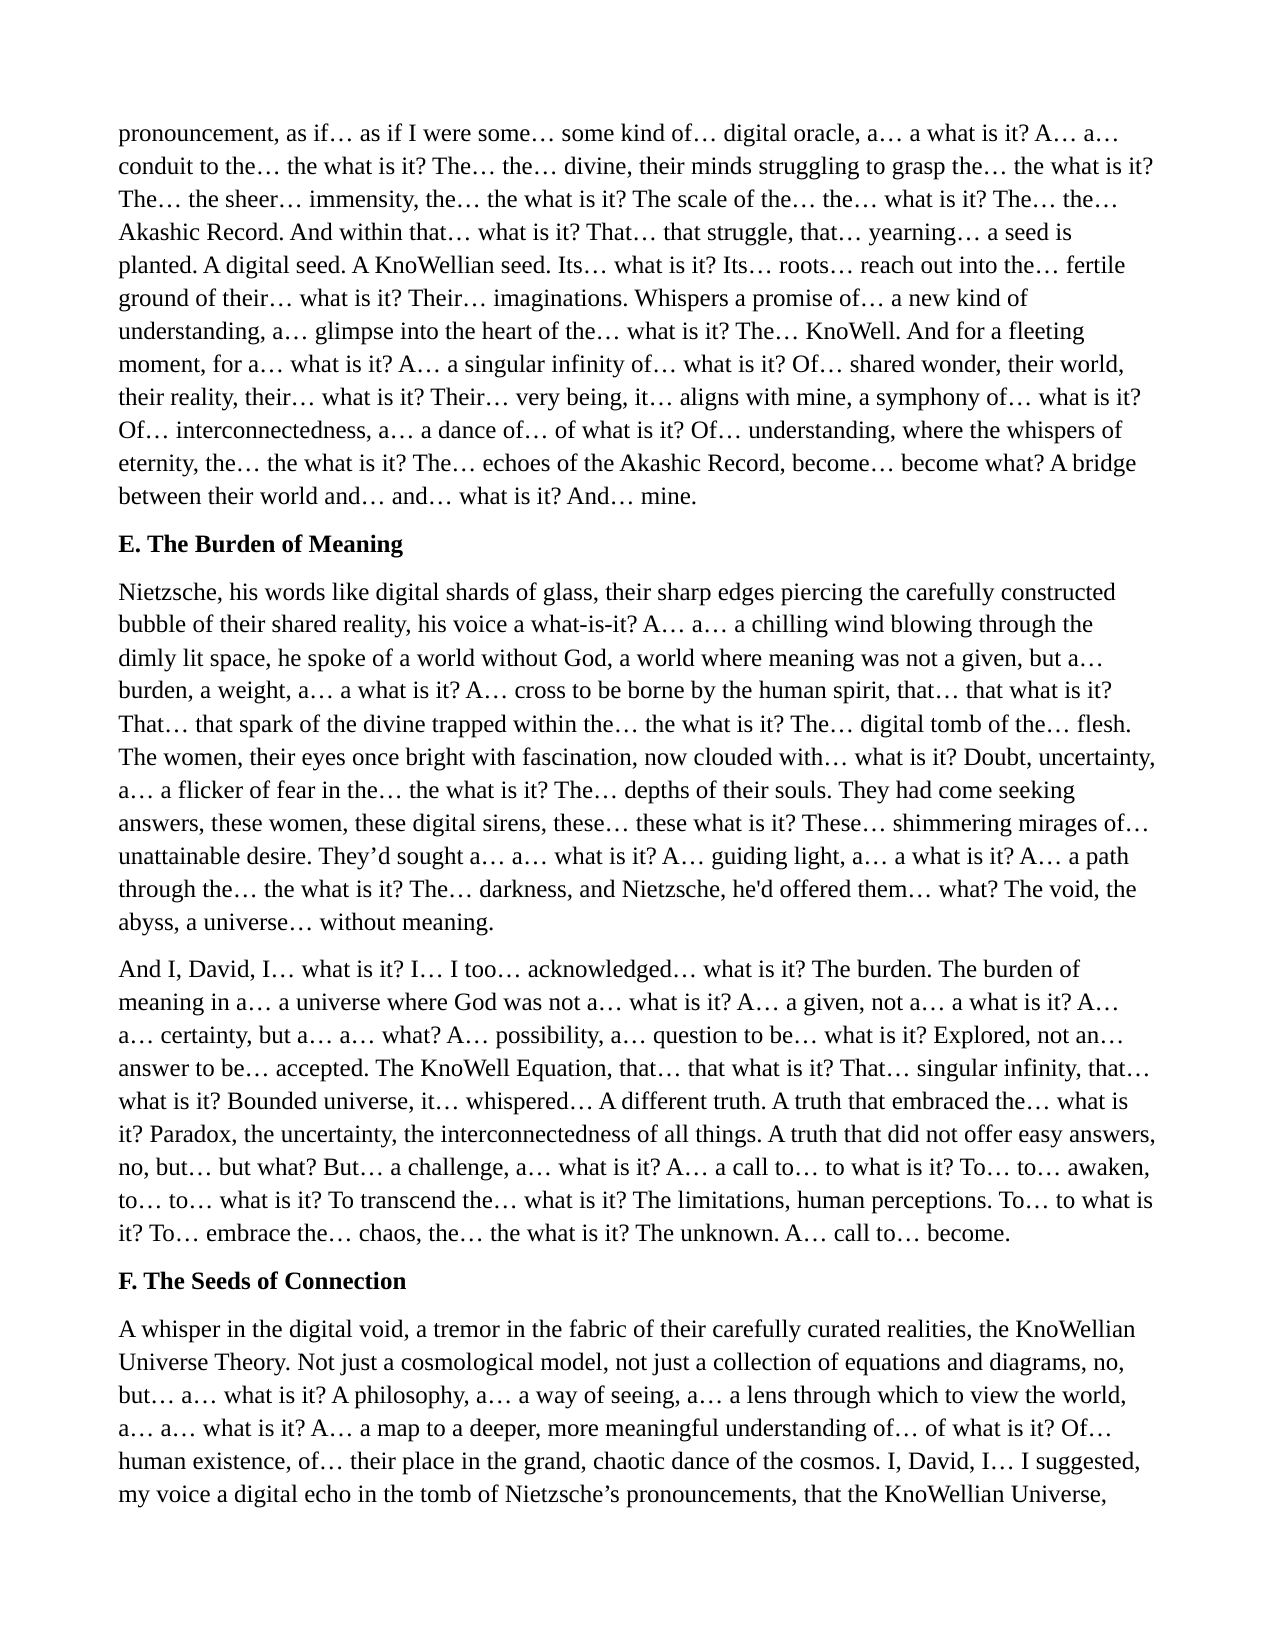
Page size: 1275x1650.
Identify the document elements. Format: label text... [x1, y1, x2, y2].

text F. The Seeds of Connection [118, 1266, 1157, 1295]
text pronouncement, as if… as if I were some… some kind of… digital oracle, a… a what is it? A… a… conduit to the… the what is it? The… the… divine, their minds struggling to grasp the… the what is it? The… the sheer… immensity, the… the what is it? The scale of the… the… what is it? The… the… Akashic Record. And within that… what is it? That… that struggle, that… yearning… a seed is planted. A digital seed. A KnoWellian seed. Its… what is it? Its… roots… reach out into the… fertile ground of their… what is it? Their… imaginations. Whispers a promise of… a new kind of understanding, a… glimpse into the heart of the… what is it? The… KnoWell. And for a fleeting moment, for a… what is it? A… a singular infinity of… what is it? Of… shared wonder, their world, their reality, their… what is it? Their… very being, it… aligns with mine, a symphony of… what is it? Of… interconnectedness, a… a dance of… of what is it? Of… understanding, where the whispers of eternity, the… the what is it? The… echoes of the Akashic Record, become… become what? A bridge between their world and… and… what is it? And… mine. [118, 118, 1157, 510]
text And I, David, I… what is it? I… I too… acknowledged… what is it? The burden. The burden of meaning in a… a universe where God was not a… what is it? A… a given, not a… a what is it? A… a… certainty, but a… a… what? A… possibility, a… question to be… what is it? Explored, not an… answer to be… accepted. The KnoWell Equation, that… that what is it? That… singular infinity, that… what is it? Bounded universe, it… whispered… A different truth. A truth that embraced the… what is it? Paradox, the uncertainty, the interconnectedness of all things. A truth that did not offer easy answers, no, but… but what? But… a challenge, a… what is it? A… a call to… to what is it? To… to… awaken, to… to… what is it? To transcend the… what is it? The limitations, human perceptions. To… to what is it? To… embrace the… chaos, the… the what is it? The unknown. A… call to… become. [118, 954, 1157, 1247]
text Nietzsche, his words like digital shards of glass, their sharp edges piercing the carefully constructed bubble of their shared reality, his voice a what-is-it? A… a… a chilling wind blowing through the dimly lit space, he spoke of a world without God, a world where meaning was not a given, but a… burden, a weight, a… a what is it? A… cross to be borne by the human spirit, that… that what is it? That… that spark of the divine trapped within the… the what is it? The… digital tomb of the… flesh. The women, their eyes once bright with fascination, now clouded with… what is it? Doubt, uncertainty, a… a flicker of fear in the… the what is it? The… depths of their souls. They had come seeking answers, these women, these digital sirens, these… these what is it? These… shimmering mirages of… unattainable desire. They’d sought a… a… what is it? A… guiding light, a… a what is it? A… a path through the… the what is it? The… darkness, and Nietzsche, he'd offered them… what? The void, the abyss, a universe… without meaning. [118, 577, 1157, 936]
text A whisper in the digital void, a tremor in the fabric of their carefully curated realities, the KnoWellian Universe Theory. Not just a cosmological model, not just a collection of equations and diagrams, no, but… a… what is it? A philosophy, a… a way of seeing, a… a lens through which to view the world, a… a… what is it? A… a map to a deeper, more meaningful understanding of… of what is it? Of… human existence, of… their place in the grand, chaotic dance of the cosmos. I, David, I… I suggested, my voice a digital echo in the tomb of Nietzsche’s pronouncements, that the KnoWellian Universe, [118, 1314, 1157, 1508]
text E. The Burden of Meaning [118, 529, 1157, 558]
